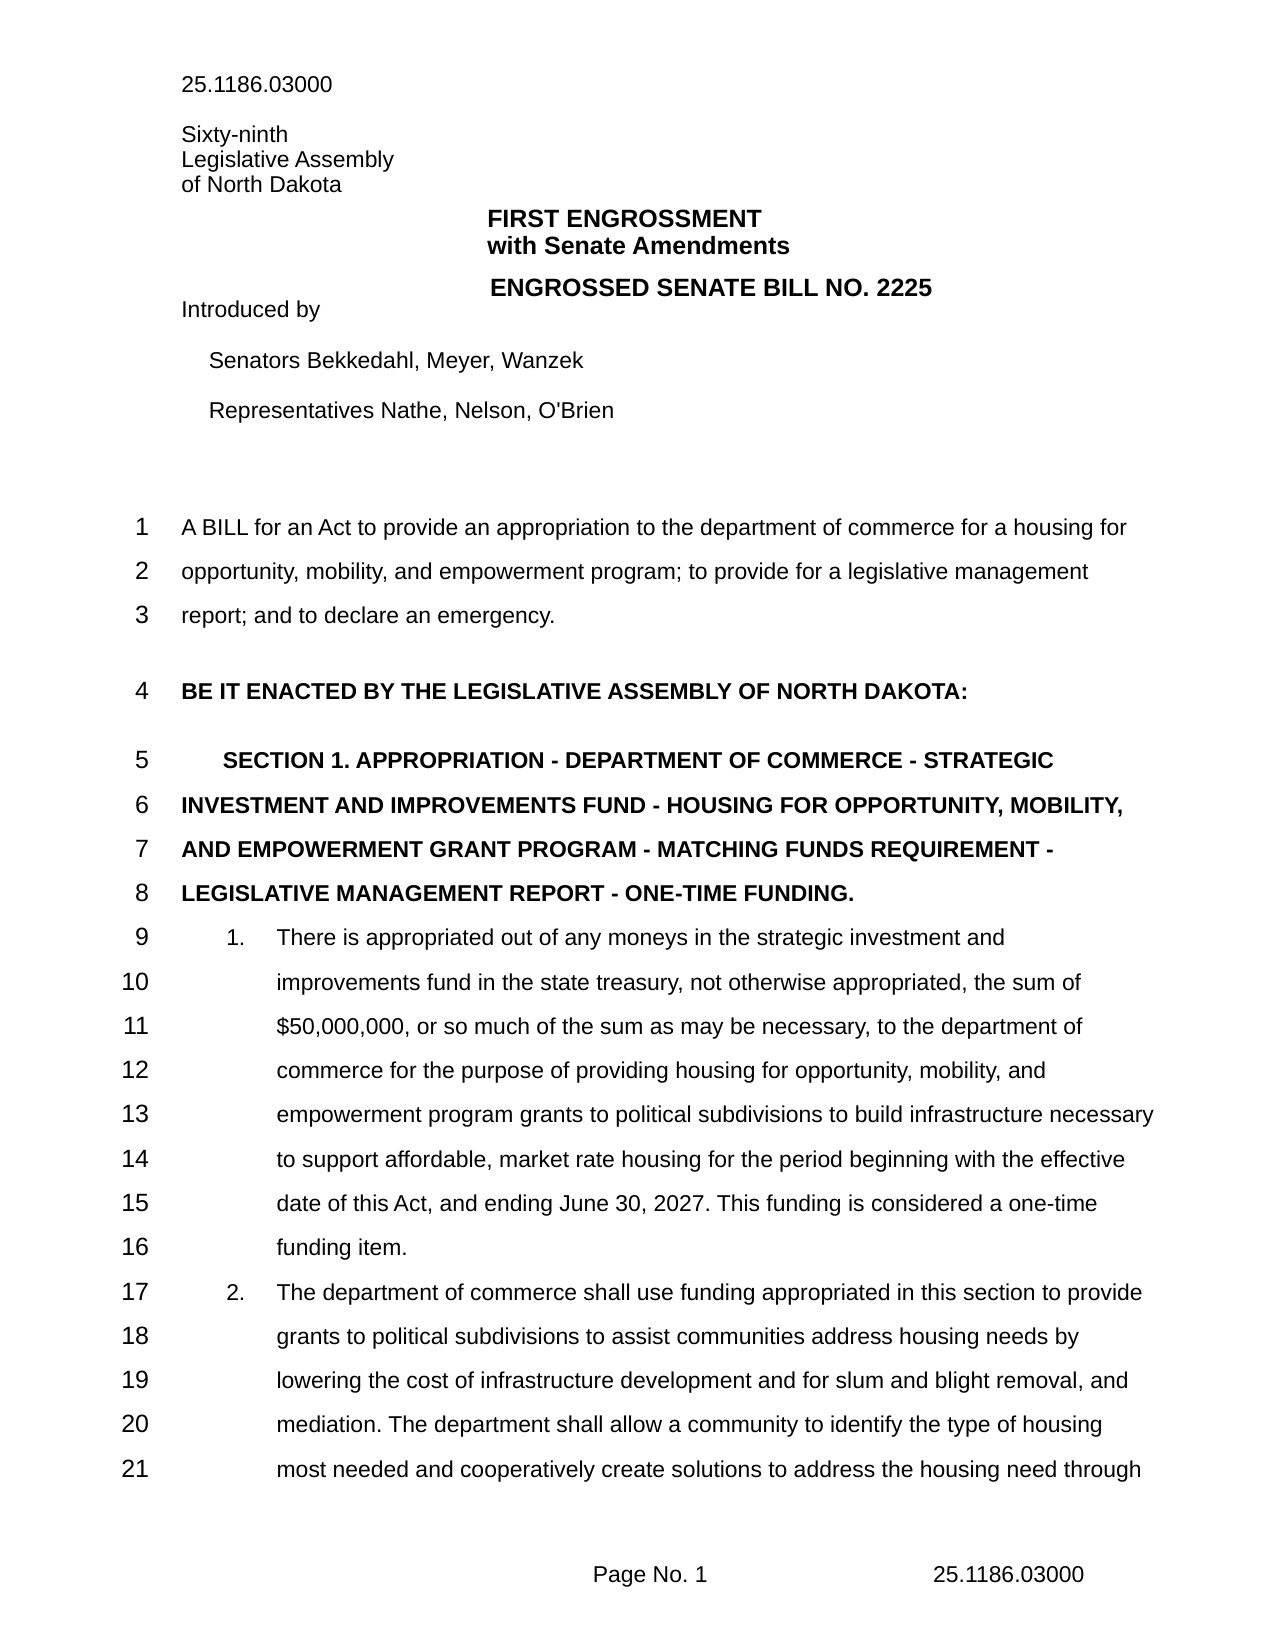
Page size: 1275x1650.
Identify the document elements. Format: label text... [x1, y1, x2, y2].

text of North Dakota [181, 173, 1154, 198]
title ENGROSSED Senate BILL NO. 2225 [490, 272, 932, 301]
text SECTION 1. APPROPRIATION - DEPARTMENT OF COMMERCE - STRATEGIC INVESTMENT AND IMPROVEMENTS FUND - HOUSING FOR OPPORTUNITY, MOBILITY, AND EMPOWERMENT GRANT PROGRAM - MATCHING FUNDS REQUIREMENT - LEGISLATIVE MANAGEMENT REPORT - ONE‑TIME FUNDING. [181, 733, 1154, 910]
text Senators Bekkedahl, Meyer, Wanzek [208, 350, 1154, 373]
title with Senate Amendments [487, 233, 790, 260]
title A BILL for an Act to provide an appropriation to the department of commerce for a housing for opportunity, mobility, and empowerment program; to provide for a legislative management report; and to declare an emergency. [181, 500, 1154, 633]
text Sixty-ninth [181, 123, 1154, 148]
text 25.1186.03000 [181, 73, 1154, 98]
text 2. The department of commerce shall use funding appropriated in this section to provide grants to political subdivisions to assist communities address housing needs by lowering the cost of infrastructure development and for slum and blight removal, and mediation. The department shall allow a community to identify the type of housing most needed and cooperatively create solutions to address the housing need through [181, 1264, 1154, 1486]
text 1. There is appropriated out of any moneys in the strategic investment and improvements fund in the state treasury, not otherwise appropriated, the sum of $50,000,000, or so much of the sum as may be necessary, to the department of commerce for the purpose of providing housing for opportunity, mobility, and empowerment program grants to political subdivisions to build infrastructure necessary to support affordable, market rate housing for the period beginning with the effective date of this Act, and ending June 30, 2027. This funding is considered a one‑time funding item. [181, 910, 1154, 1264]
text Introduced by [181, 298, 1154, 323]
title FIRST ENGROSSMENT [487, 206, 790, 233]
text Representatives Nathe, Nelson, O'Brien [208, 400, 1154, 423]
text BE IT ENACTED BY THE LEGISLATIVE ASSEMBLY OF NORTH DAKOTA: [181, 664, 1154, 708]
text Legislative Assembly [181, 148, 1154, 173]
